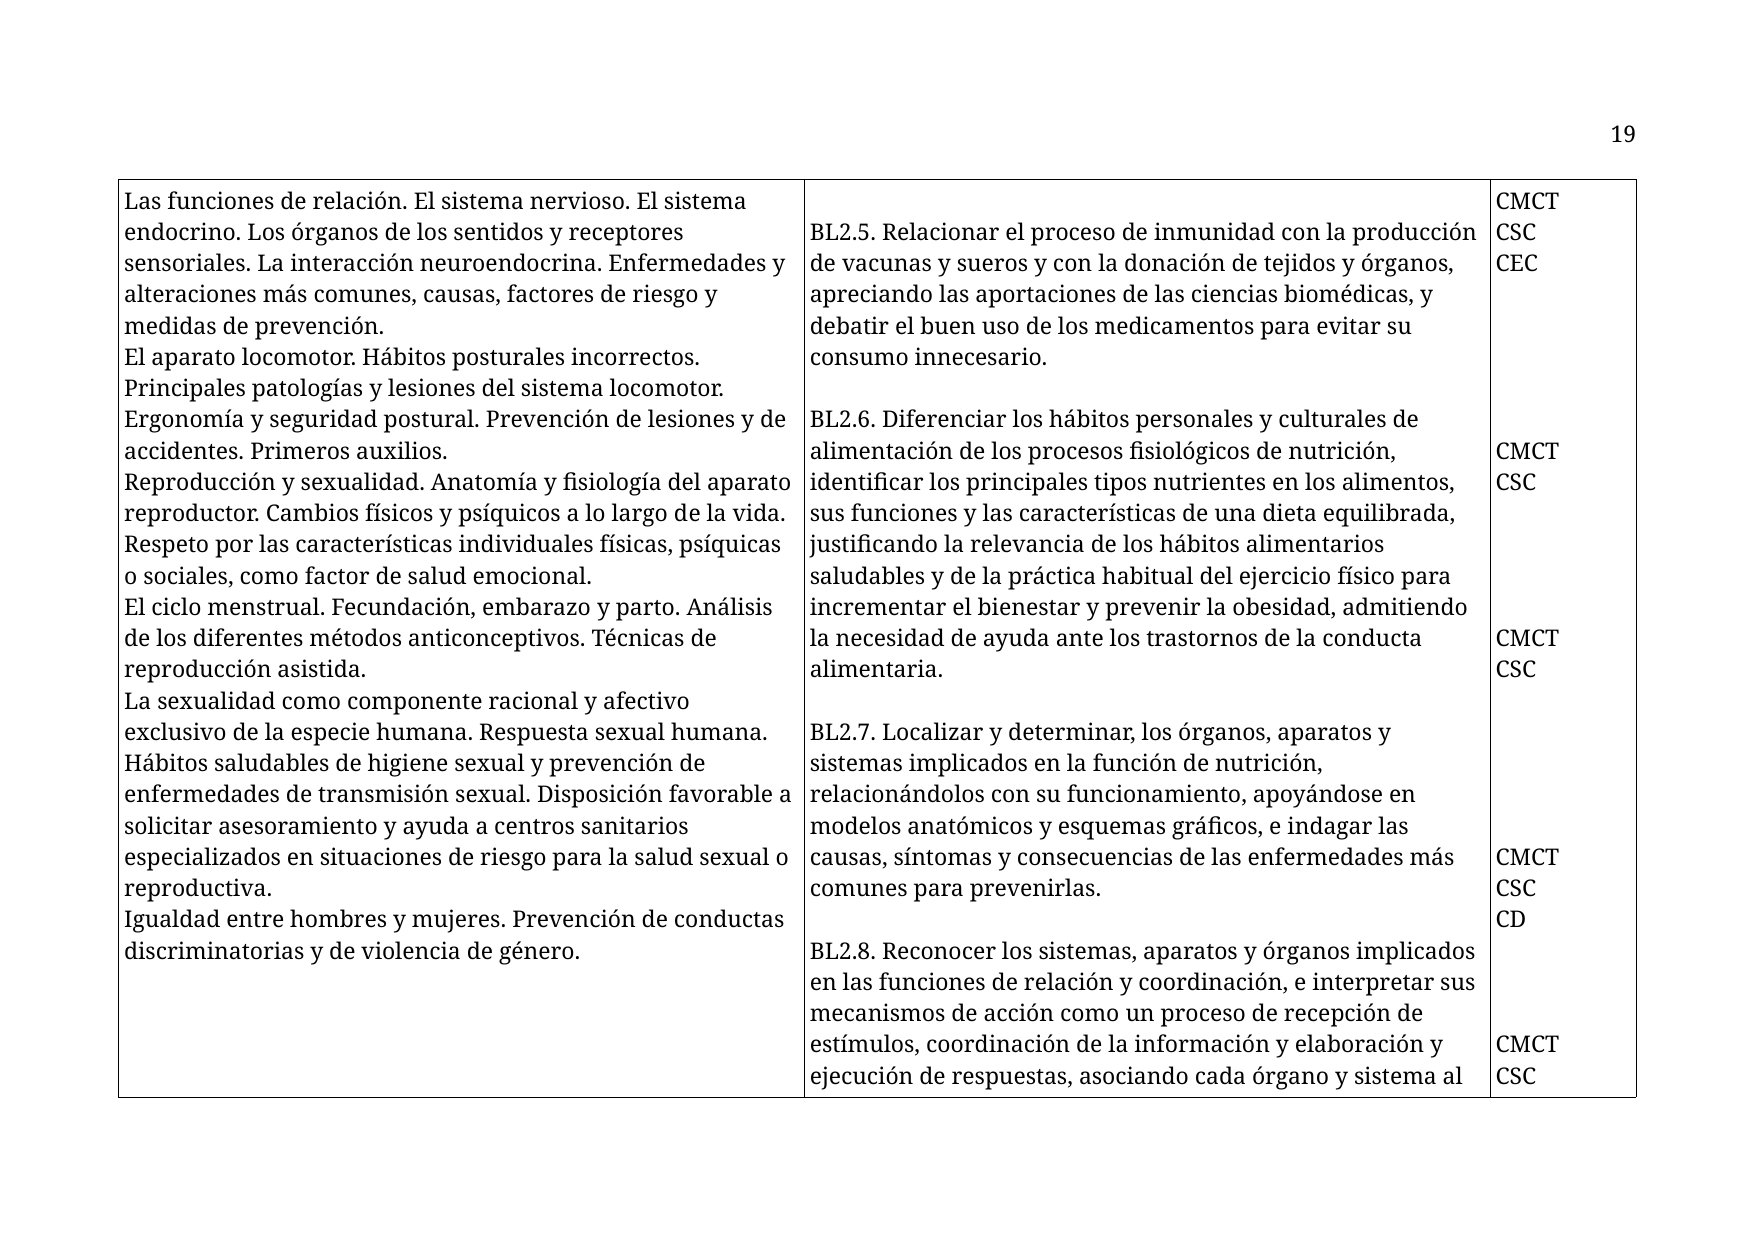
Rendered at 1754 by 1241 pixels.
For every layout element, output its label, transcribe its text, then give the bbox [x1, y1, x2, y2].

table_cell BL2.5. Relacionar el proceso de inmunidad con la producción de vacunas y sueros y con la donación de tejidos y órganos, apreciando las aportaciones de las ciencias biomédicas, y debatir el buen uso de los medicamentos para evitar su consumo innecesario. BL2.6. Diferenciar los hábitos personales y culturales de alimentación de los procesos fisiológicos de nutrición, identificar los principales tipos nutrientes en los alimentos, sus funciones y las características de una dieta equilibrada, justificando la relevancia de los hábitos alimentarios saludables y de la práctica habitual del ejercicio físico para incrementar el bienestar y prevenir la obesidad, admitiendo la necesidad de ayuda ante los trastornos de la conducta alimentaria. BL2.7. Localizar y determinar, los órganos, aparatos y sistemas implicados en la función de nutrición, relacionándolos con su funcionamiento, apoyándose en modelos anatómicos y esquemas gráficos, e indagar las causas, síntomas y consecuencias de las enfermedades más comunes para prevenirlas. BL2.8. Reconocer los sistemas, aparatos y órganos implicados en las funciones de relación y coordinación, e interpretar sus mecanismos de acción como un proceso de recepción de estímulos, coordinación de la información y elaboración y ejecución de respuestas, asociando cada órgano y sistema al [805, 180, 1490, 1097]
table_cell Las funciones de relación. El sistema nervioso. El sistema endocrino. Los órganos de los sentidos y receptores sensoriales. La interacción neuroendocrina. Enfermedades y alteraciones más comunes, causas, factores de riesgo y medidas de prevención. El aparato locomotor. Hábitos posturales incorrectos. Principales patologías y lesiones del sistema locomotor. Ergonomía y seguridad postural. Prevención de lesiones y de accidentes. Primeros auxilios. Reproducción y sexualidad. Anatomía y fisiología del aparato reproductor. Cambios físicos y psíquicos a lo largo de la vida. Respeto por las características individuales físicas, psíquicas o sociales, como factor de salud emocional. El ciclo menstrual. Fecundación, embarazo y parto. Análisis de los diferentes métodos anticonceptivos. Técnicas de reproducción asistida. La sexualidad como componente racional y afectivo exclusivo de la especie humana. Respuesta sexual humana. Hábitos saludables de higiene sexual y prevención de enfermedades de transmisión sexual. Disposición favorable a solicitar asesoramiento y ayuda a centros sanitarios especializados en situaciones de riesgo para la salud sexual o reproductiva. Igualdad entre hombres y mujeres. Prevención de conductas discriminatorias y de violencia de género. [119, 180, 804, 1097]
table_cell CMCT CSC CEC CMCT CSC CMCT CSC CMCT CSC CD CMCT CSC [1491, 180, 1636, 1097]
